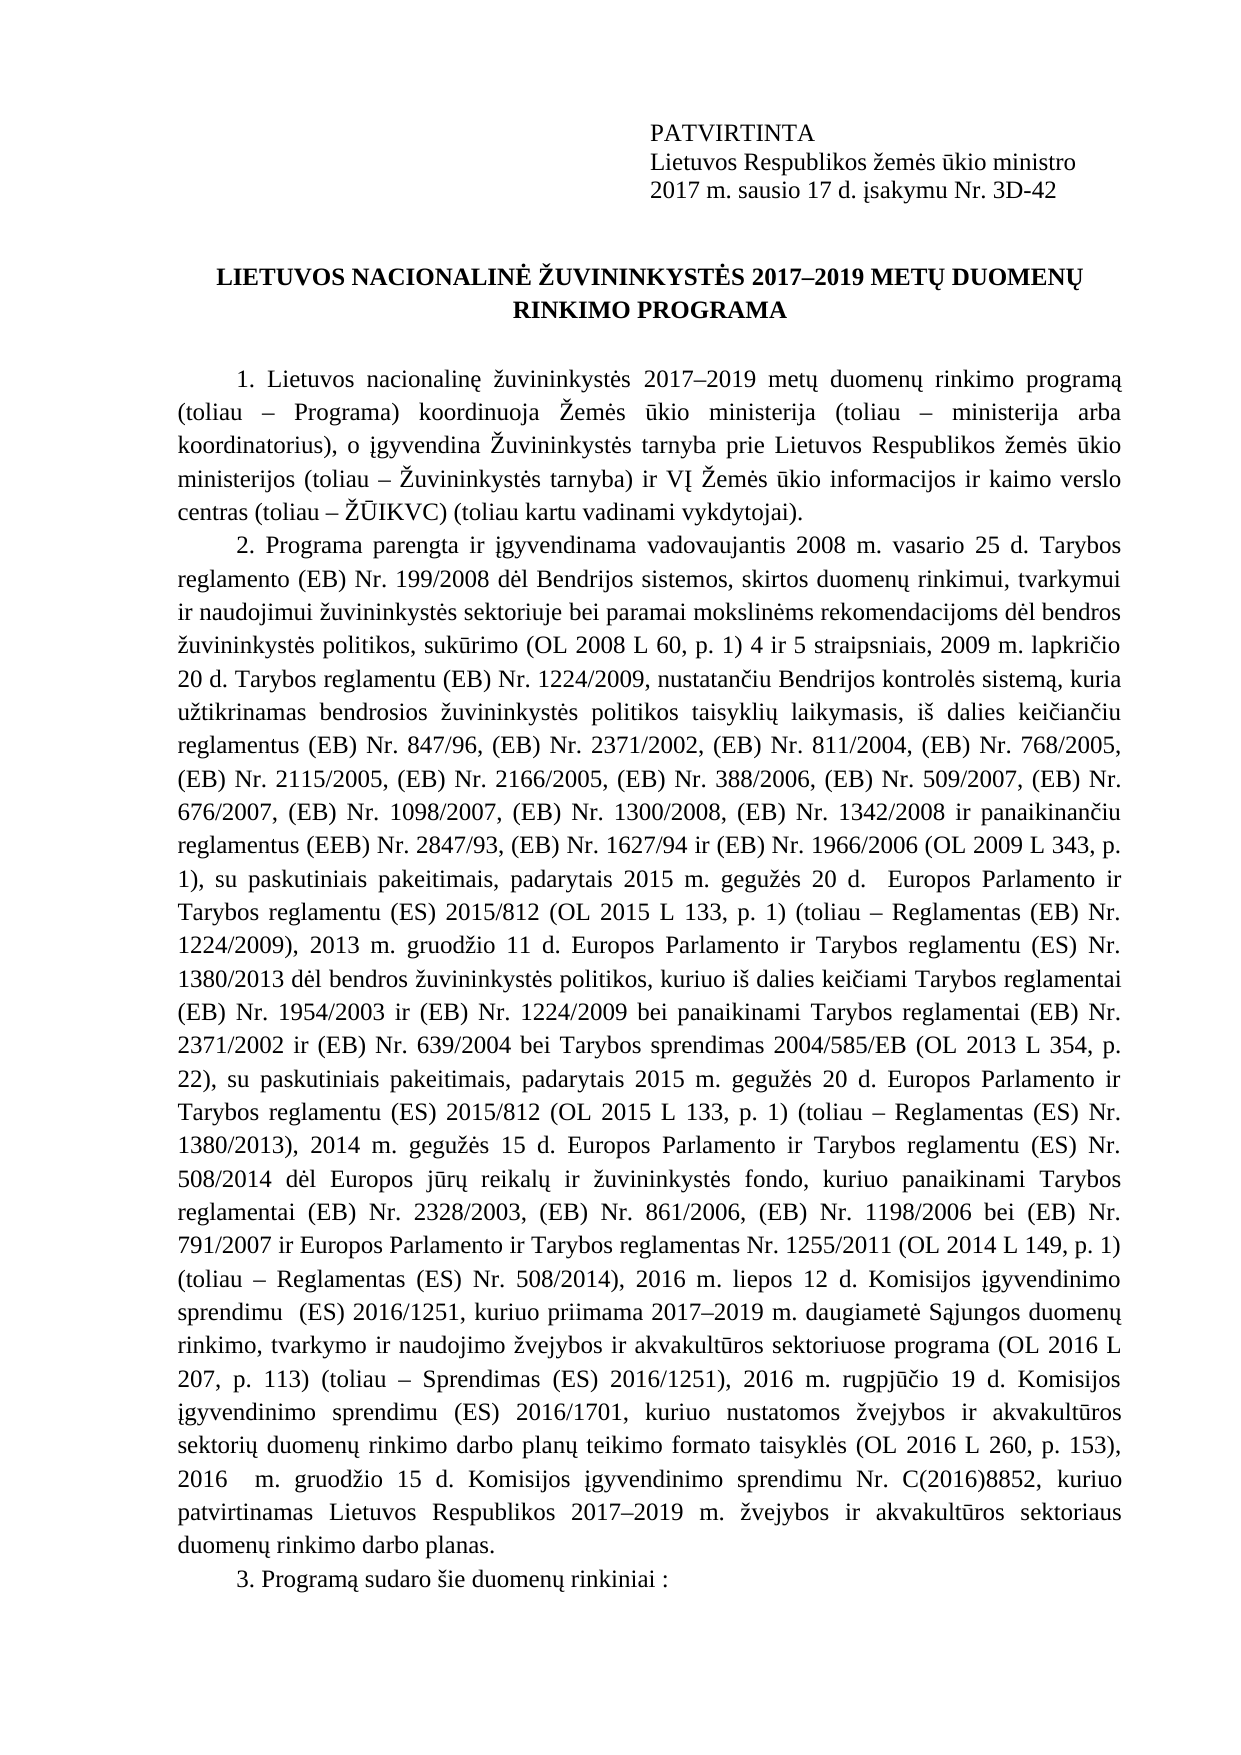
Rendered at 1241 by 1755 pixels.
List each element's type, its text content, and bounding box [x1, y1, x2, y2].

text 2017 m. sausio 17 d. įsakymu Nr. 3D-42 [177, 176, 1122, 204]
text 3. Programą sudaro šie duomenų rinkiniai : [177, 1564, 1122, 1593]
text LIETUVOS nacionalinė žuvininkystės 2017–2019 METŲ DUOMENŲ RINKIMO PROGRAMA [177, 262, 1122, 324]
text 2. Programa parengta ir įgyvendinama vadovaujantis 2008 m. vasario 25 d. Tarybos reglamento (EB) Nr. 199/2008 dėl Bendrijos sistemos, skirtos duomenų rinkimui, tvarkymui ir naudojimui žuvininkystės sektoriuje bei paramai mokslinėms rekomendacijoms dėl bendros žuvininkystės politikos, sukūrimo (OL 2008 L 60, p. 1) 4 ir 5 straipsniais, 2009 m. lapkričio 20 d. Tarybos reglamentu (EB) Nr. 1224/2009, nustatančiu Bendrijos kontrolės sistemą, kuria užtikrinamas bendrosios žuvininkystės politikos taisyklių laikymasis, iš dalies keičiančiu reglamentus (EB) Nr. 847/96, (EB) Nr. 2371/2002, (EB) Nr. 811/2004, (EB) Nr. 768/2005, (EB) Nr. 2115/2005, (EB) Nr. 2166/2005, (EB) Nr. 388/2006, (EB) Nr. 509/2007, (EB) Nr. 676/2007, (EB) Nr. 1098/2007, (EB) Nr. 1300/2008, (EB) Nr. 1342/2008 ir panaikinančiu reglamentus (EEB) Nr. 2847/93, (EB) Nr. 1627/94 ir (EB) Nr. 1966/2006 (OL 2009 L 343, p. 1), su paskutiniais pakeitimais, padarytais 2015 m. gegužės 20 d. Europos Parlamento ir Tarybos reglamentu (ES) 2015/812 (OL 2015 L 133, p. 1) (toliau – Reglamentas (EB) Nr. 1224/2009), 2013 m. gruodžio 11 d. Europos Parlamento ir Tarybos reglamentu (ES) Nr. 1380/2013 dėl bendros žuvininkystės politikos, kuriuo iš dalies keičiami Tarybos reglamentai (EB) Nr. 1954/2003 ir (EB) Nr. 1224/2009 bei panaikinami Tarybos reglamentai (EB) Nr. 2371/2002 ir (EB) Nr. 639/2004 bei Tarybos sprendimas 2004/585/EB (OL 2013 L 354, p. 22), su paskutiniais pakeitimais, padarytais 2015 m. gegužės 20 d. Europos Parlamento ir Tarybos reglamentu (ES) 2015/812 (OL 2015 L 133, p. 1) (toliau – Reglamentas (ES) Nr. 1380/2013), 2014 m. gegužės 15 d. Europos Parlamento ir Tarybos reglamentu (ES) Nr. 508/2014 dėl Europos jūrų reikalų ir žuvininkystės fondo, kuriuo panaikinami Tarybos reglamentai (EB) Nr. 2328/2003, (EB) Nr. 861/2006, (EB) Nr. 1198/2006 bei (EB) Nr. 791/2007 ir Europos Parlamento ir Tarybos reglamentas Nr. 1255/2011 (OL 2014 L 149, p. 1) (toliau – Reglamentas (ES) Nr. 508/2014), 2016 m. liepos 12 d. Komisijos įgyvendinimo sprendimu (ES) 2016/1251, kuriuo priimama 2017–2019 m. daugiametė Sąjungos duomenų rinkimo, tvarkymo ir naudojimo žvejybos ir akvakultūros sektoriuose programa (OL 2016 L 207, p. 113) (toliau – Sprendimas (ES) 2016/1251), 2016 m. rugpjūčio 19 d. Komisijos įgyvendinimo sprendimu (ES) 2016/1701, kuriuo nustatomos žvejybos ir akvakultūros sektorių duomenų rinkimo darbo planų teikimo formato taisyklės (OL 2016 L 260, p. 153), 2016 m. gruodžio 15 d. Komisijos įgyvendinimo sprendimu Nr. C(2016)8852, kuriuo patvirtinamas Lietuvos Respublikos 2017–2019 m. žvejybos ir akvakultūros sektoriaus duomenų rinkimo darbo planas. [177, 531, 1122, 1559]
text Lietuvos Respublikos žemės ūkio ministro [177, 147, 1122, 176]
text 1. Lietuvos nacionalinę žuvininkystės 2017–2019 metų duomenų rinkimo programą (toliau – Programa) koordinuoja Žemės ūkio ministerija (toliau – ministerija arba koordinatorius), o įgyvendina Žuvininkystės tarnyba prie Lietuvos Respublikos žemės ūkio ministerijos (toliau – Žuvininkystės tarnyba) ir VĮ Žemės ūkio informacijos ir kaimo verslo centras (toliau – ŽŪIKVC) (toliau kartu vadinami vykdytojai). [177, 364, 1122, 526]
text PATVIRTINTA [177, 118, 1122, 147]
